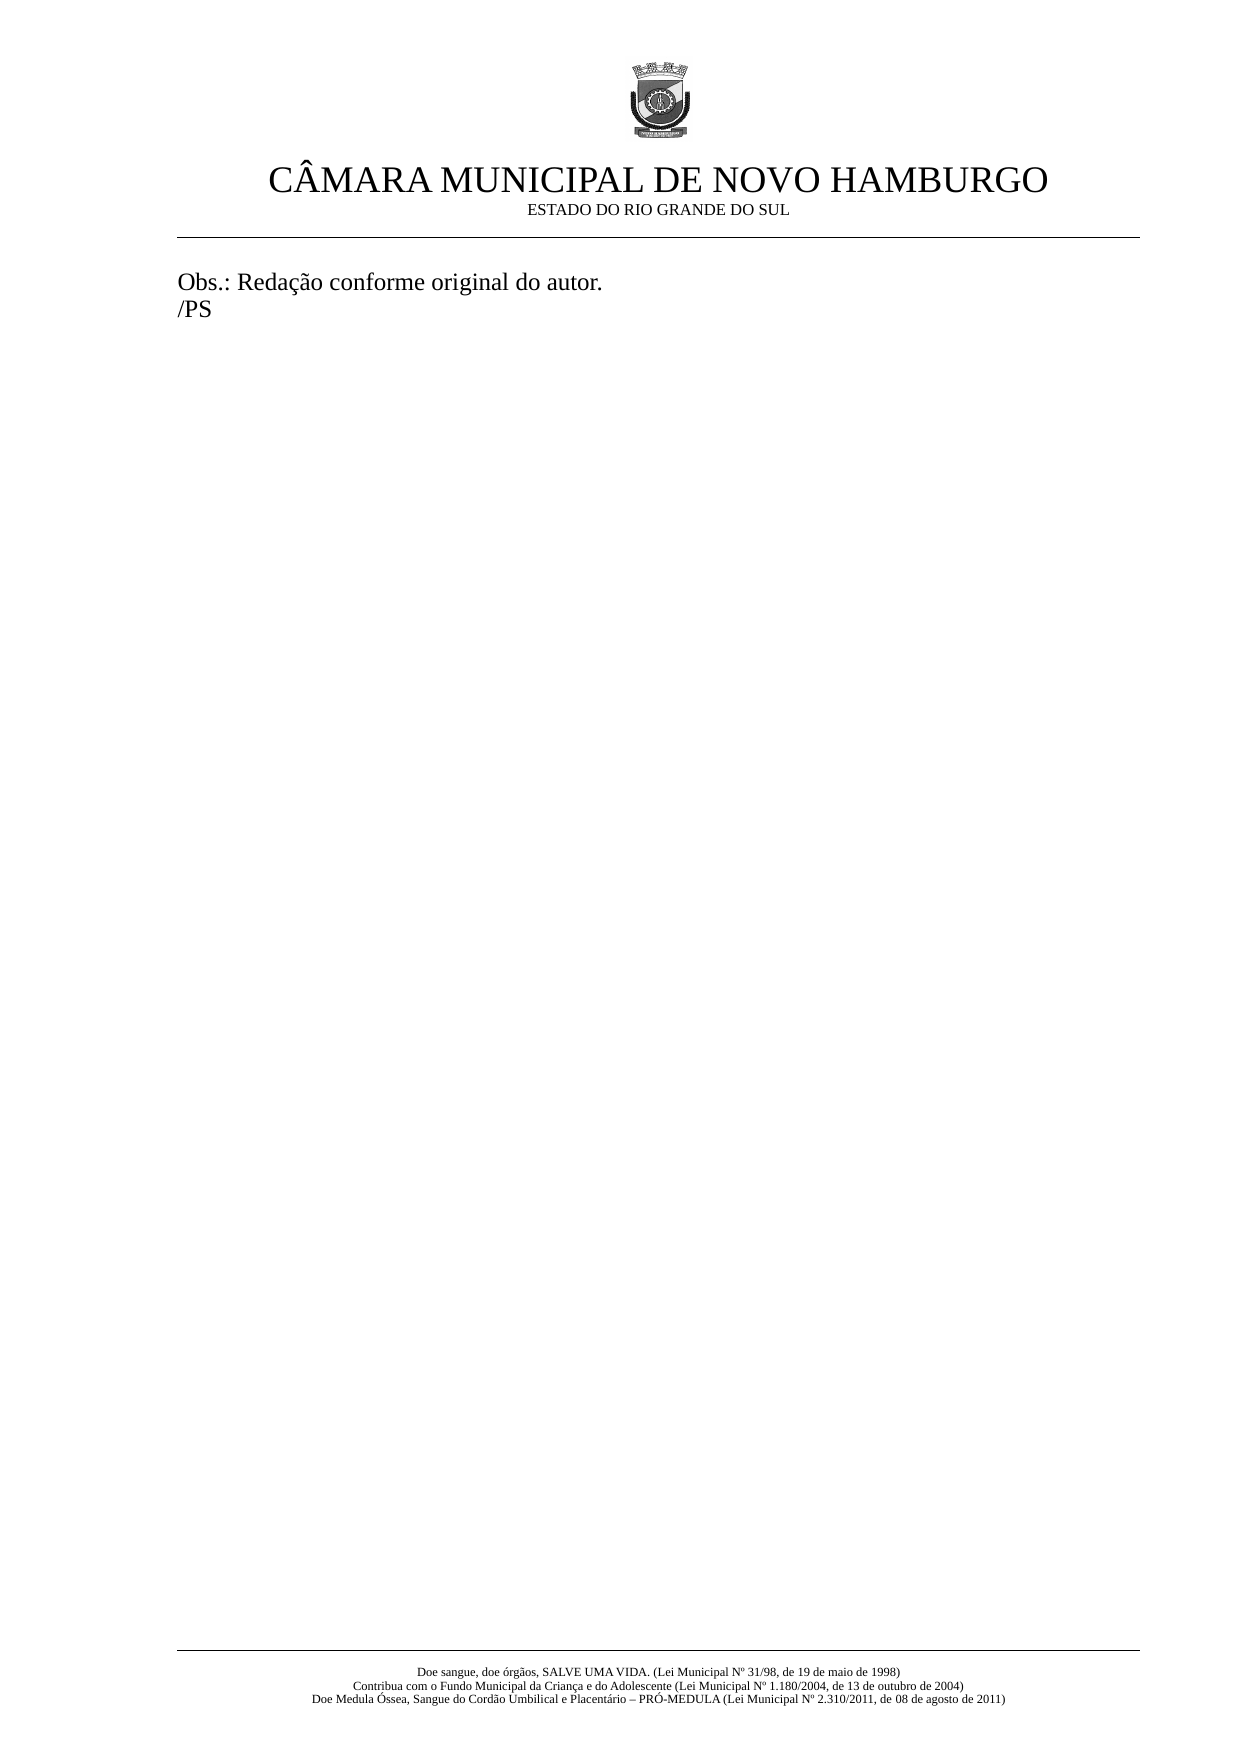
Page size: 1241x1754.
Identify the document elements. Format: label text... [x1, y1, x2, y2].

text Obs.: Redação conforme original do autor. [177, 268, 1140, 295]
text /PS [177, 295, 1140, 323]
